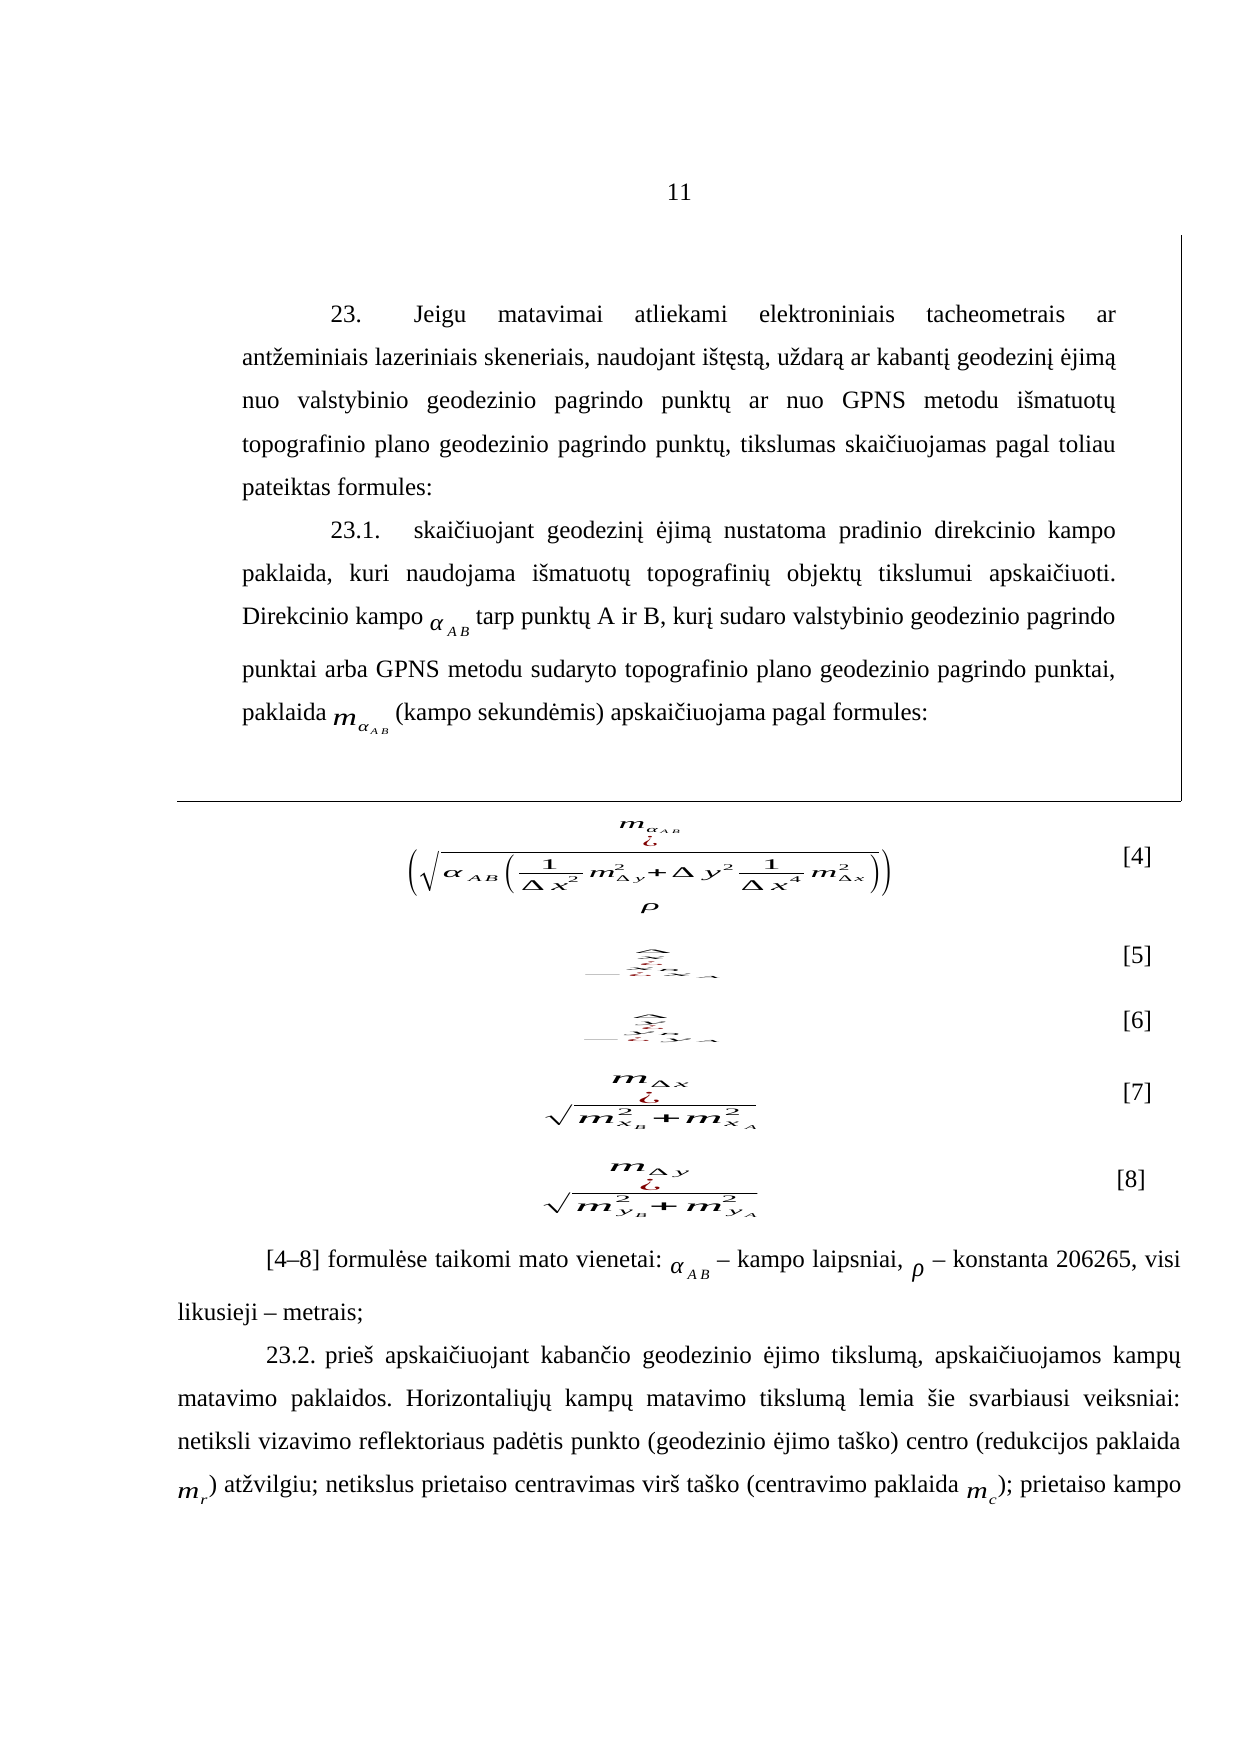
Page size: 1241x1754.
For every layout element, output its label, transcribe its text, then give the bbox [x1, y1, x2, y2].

text [4] [218, 816, 1181, 914]
text [8] [218, 1157, 1181, 1218]
text [7] [218, 1069, 1181, 1131]
text 23.1. skaičiuojant geodezinį ėjimą nustatoma pradinio direkcinio kampo paklaida, kuri naudojama išmatuotų topografinių objektų tikslumui apskaičiuoti. Direkcinio kampo tarp punktų A ir B, kurį sudaro valstybinio geodezinio pagrindo punktai arba GPNS metodu sudaryto topografinio plano geodezinio pagrindo punktai, paklaida (kampo sekundėmis) apskaičiuojama pagal formules: [177, 450, 1181, 801]
text 23. Jeigu matavimai atliekami elektroniniais tacheometrais ar antžeminiais lazeriniais skeneriais, naudojant ištęstą, uždarą ar kabantį geodezinį ėjimą nuo valstybinio geodezinio pagrindo punktų ar nuo GPNS metodu išmatuotų topografinio plano geodezinio pagrindo punktų, tikslumas skaičiuojamas pagal toliau pateiktas formules: [177, 235, 1181, 450]
text [6] [218, 1005, 1181, 1043]
text [5] [218, 940, 1181, 979]
text 23.2. prieš apskaičiuojant kabančio geodezinio ėjimo tikslumą, apskaičiuojamos kampų matavimo paklaidos. Horizontaliųjų kampų matavimo tikslumą lemia šie svarbiausi veiksniai: netiksli vizavimo reflektoriaus padėtis punkto (geodezinio ėjimo taško) centro (redukcijos paklaida ) atžvilgiu; netikslus prietaiso centravimas virš taško (centravimo paklaida ); prietaiso kampo matavimo paklaida . Kadangi šie veiksniai nepriklauso vienas nuo kito, todėl horizontaliojo kampo matavimo paklaida (kampo sekundėmis) apskaičiuojama pagal formulę: [177, 1340, 1181, 1507]
text [4–8] formulėse taikomi mato vienetai: – kampo laipsniai, – konstanta 206265, visi likusieji – metrais; [177, 1244, 1181, 1326]
